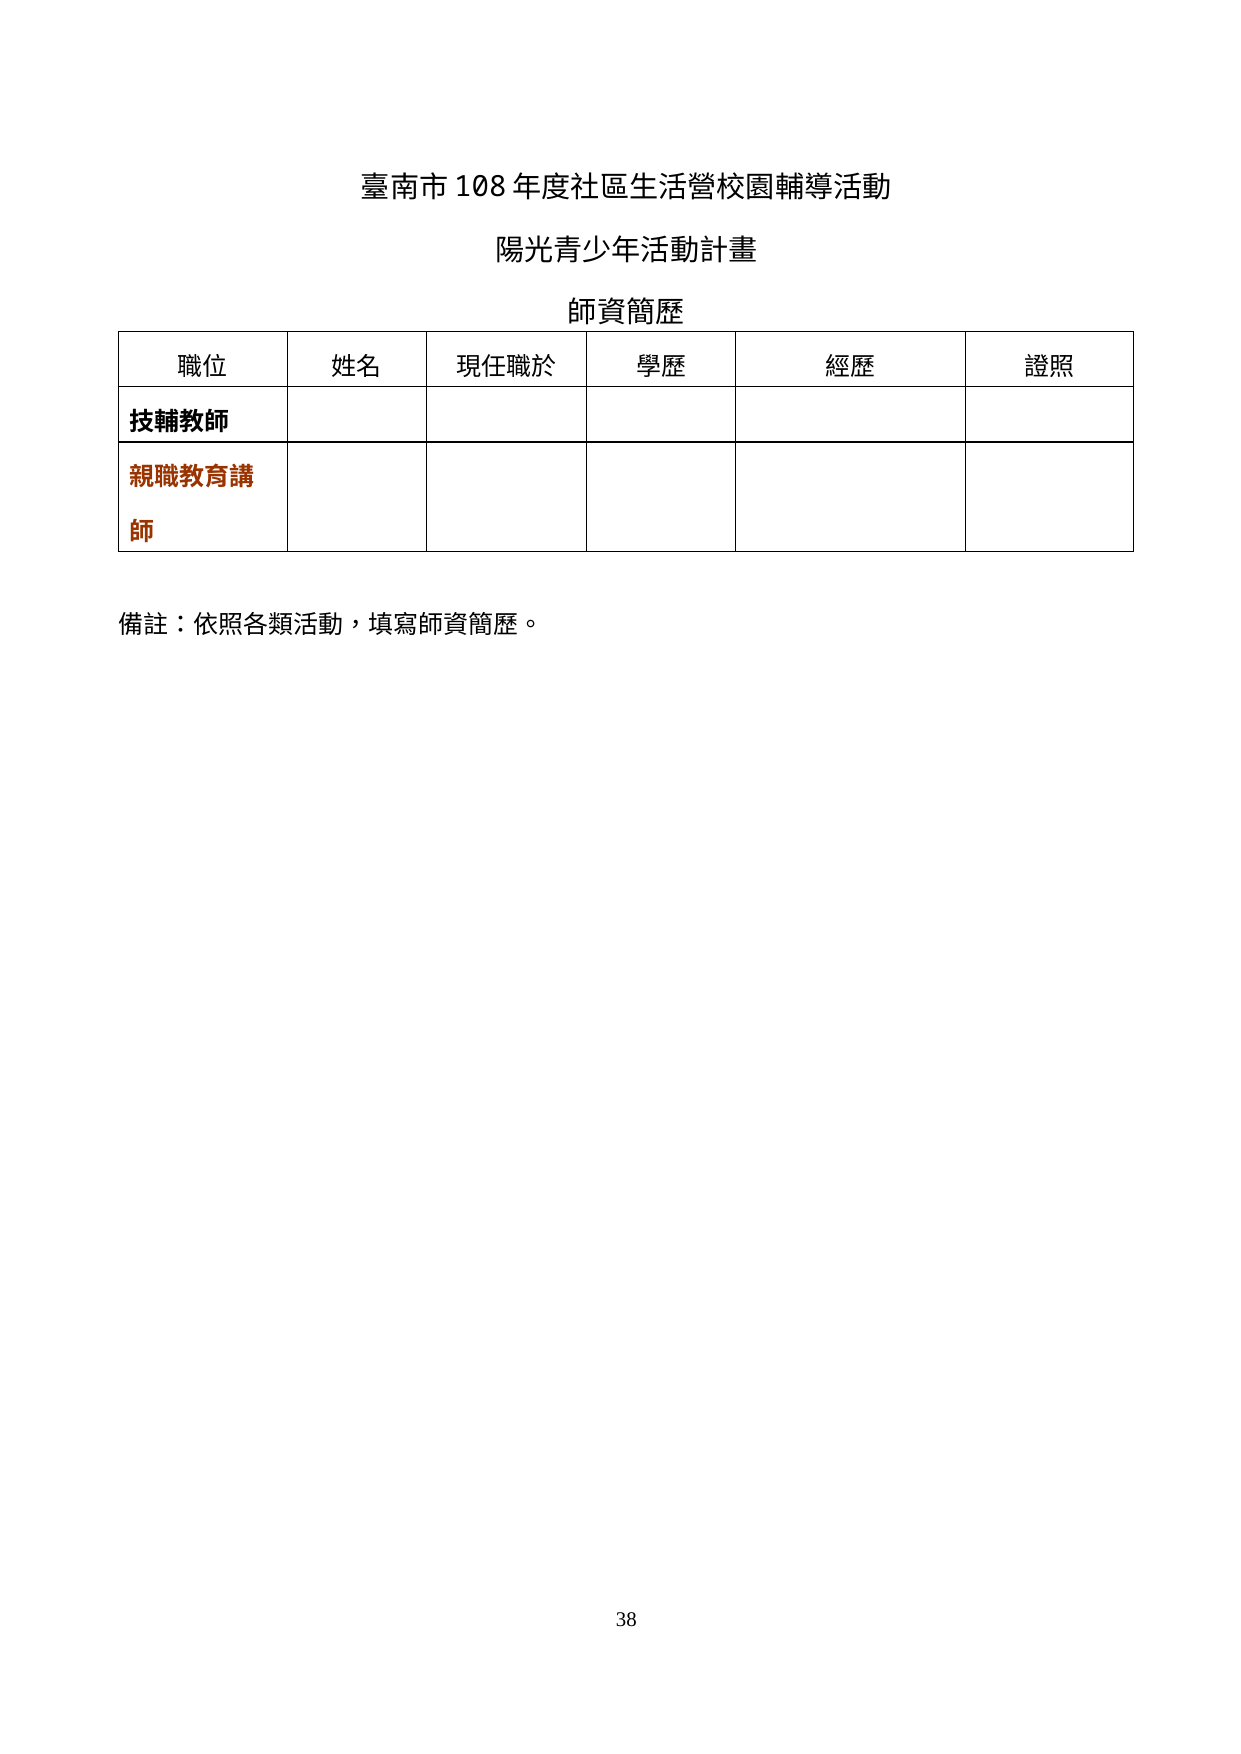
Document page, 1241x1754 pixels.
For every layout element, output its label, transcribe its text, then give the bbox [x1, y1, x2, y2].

table_cell [966, 387, 1133, 441]
table_header 職位 [119, 332, 287, 386]
text 備註：依照各類活動，填寫師資簡歷。 [118, 581, 1134, 643]
text 臺南市108年度社區生活營校園輔導活動 [118, 143, 1134, 206]
text 陽光青少年活動計畫 [118, 206, 1134, 268]
table_cell [587, 443, 735, 551]
table_cell [288, 387, 426, 441]
table_header 學歷 [587, 332, 735, 386]
table_header 姓名 [288, 332, 426, 386]
table_cell [427, 443, 586, 551]
table_header 現任職於 [427, 332, 586, 386]
table_header 經歷 [736, 332, 965, 386]
table_cell [427, 387, 586, 441]
text 師資簡歷 [118, 268, 1134, 331]
table_cell [736, 443, 965, 551]
table_cell [587, 387, 735, 441]
table_cell [288, 443, 426, 551]
table_cell 親職教育講師 [119, 443, 287, 551]
table_cell [736, 387, 965, 441]
table_header 證照 [966, 332, 1133, 386]
table_cell [966, 443, 1133, 551]
table_cell 技輔教師 [119, 387, 287, 441]
